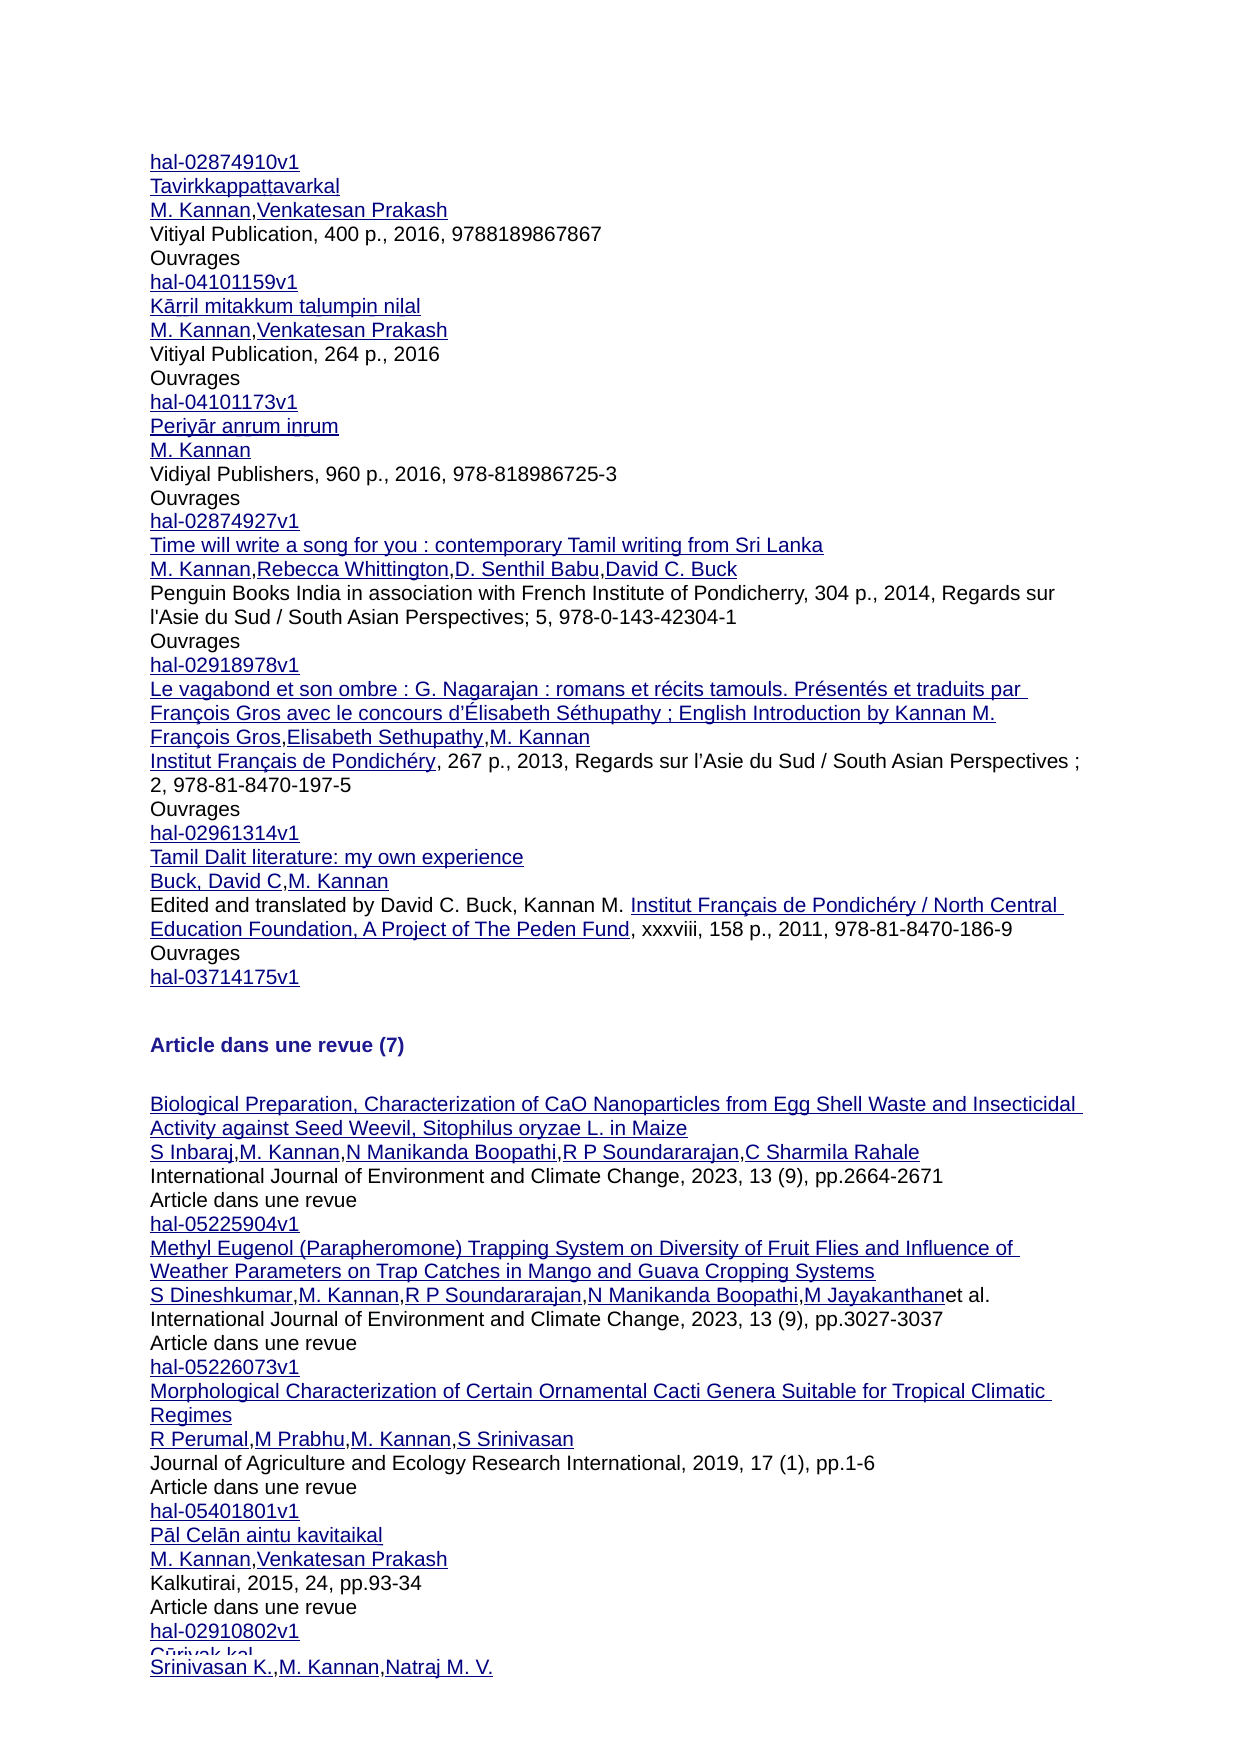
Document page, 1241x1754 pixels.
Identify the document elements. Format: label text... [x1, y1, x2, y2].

table_cell Pāl Celān aintu kavitaikaḻ M. Kannan,Venkatesan Prakash Kalkutirai, 2015, 24, pp.93-34 Article dans une revue hal-02910802v1 [150, 1523, 1090, 1643]
table_cell Tavirkkappaṭṭavarkaḷ M. Kannan,Venkatesan Prakash Vitiyal Publication, 400 p., 2016, 9788189867867 Ouvrages hal-04101159v1 [150, 174, 1090, 294]
table_cell Time will write a song for you : contemporary Tamil writing from Sri Lanka M. Kannan,Rebecca Whittington,D. Senthil Babu,David C. Buck Penguin Books India in association with French Institute of Pondicherry, 304 p., 2014, Regards sur l'Asie du Sud / South Asian Perspectives; 5, 978-0-143-42304-1 Ouvrages hal-02918978v1 [150, 533, 1090, 677]
table_cell Kāṟṟil mitakkum taḻumpiṉ niḻal M. Kannan,Venkatesan Prakash Vitiyal Publication, 264 p., 2016 Ouvrages hal-04101173v1 [150, 294, 1090, 413]
table_header Biological Preparation, Characterization of CaO Nanoparticles from Egg Shell Waste and Insecticidal Activity against Seed Weevil, Sitophilus oryzae L. in Maize S Inbaraj,M. Kannan,N Manikanda Boopathi,R P Soundararajan,C Sharmila Rahale International Journal of Environment and Climate Change, 2023, 13 (9), pp.2664-2671 Article dans une revue hal-05225904v1 [150, 1092, 1090, 1235]
table_cell Methyl Eugenol (Parapheromone) Trapping System on Diversity of Fruit Flies and Influence of Weather Parameters on Trap Catches in Mango and Guava Cropping Systems S Dineshkumar,M. Kannan,R P Soundararajan,N Manikanda Boopathi,M Jayakanthanet al. International Journal of Environment and Climate Change, 2023, 13 (9), pp.3027-3037 Article dans une revue hal-05226073v1 [150, 1235, 1090, 1379]
table_cell hal-02874910v1 [150, 150, 1090, 174]
table_cell Le vagabond et son ombre : G. Nagarajan : romans et récits tamouls. Présentés et traduits par François Gros avec le concours d’Élisabeth Séthupathy ; English Introduction by Kannan M. François Gros,Elisabeth Sethupathy,M. Kannan Institut Français de Pondichéry, 267 p., 2013, Regards sur l’Asie du Sud / South Asian Perspectives ; 2, 978-81-8470-197-5 Ouvrages hal-02961314v1 [150, 677, 1090, 845]
table_cell Morphological Characterization of Certain Ornamental Cacti Genera Suitable for Tropical Climatic Regimes R Perumal,M Prabhu,M. Kannan,S Srinivasan Journal of Agriculture and Ecology Research International, 2019, 17 (1), pp.1-6 Article dans une revue hal-05401801v1 [150, 1379, 1090, 1523]
table_cell Tamil Dalit literature: my own experience Buck, David C,M. Kannan Edited and translated by David C. Buck, Kannan M. Institut Français de Pondichéry / North Central Education Foundation, A Project of The Peden Fund, xxxviii, 158 p., 2011, 978-81-8470-186-9 Ouvrages hal-03714175v1 [150, 845, 1090, 988]
subtitle Article dans une revue (7) [150, 1033, 1090, 1057]
table_cell Cūriyak kal Srinivasan K.,M. Kannan,Natraj M. V. [150, 1643, 1090, 1679]
table_cell Periyār aṉṟum iṉṟum M. Kannan Vidiyal Publishers, 960 p., 2016, 978-818986725-3 Ouvrages hal-02874927v1 [150, 414, 1090, 533]
